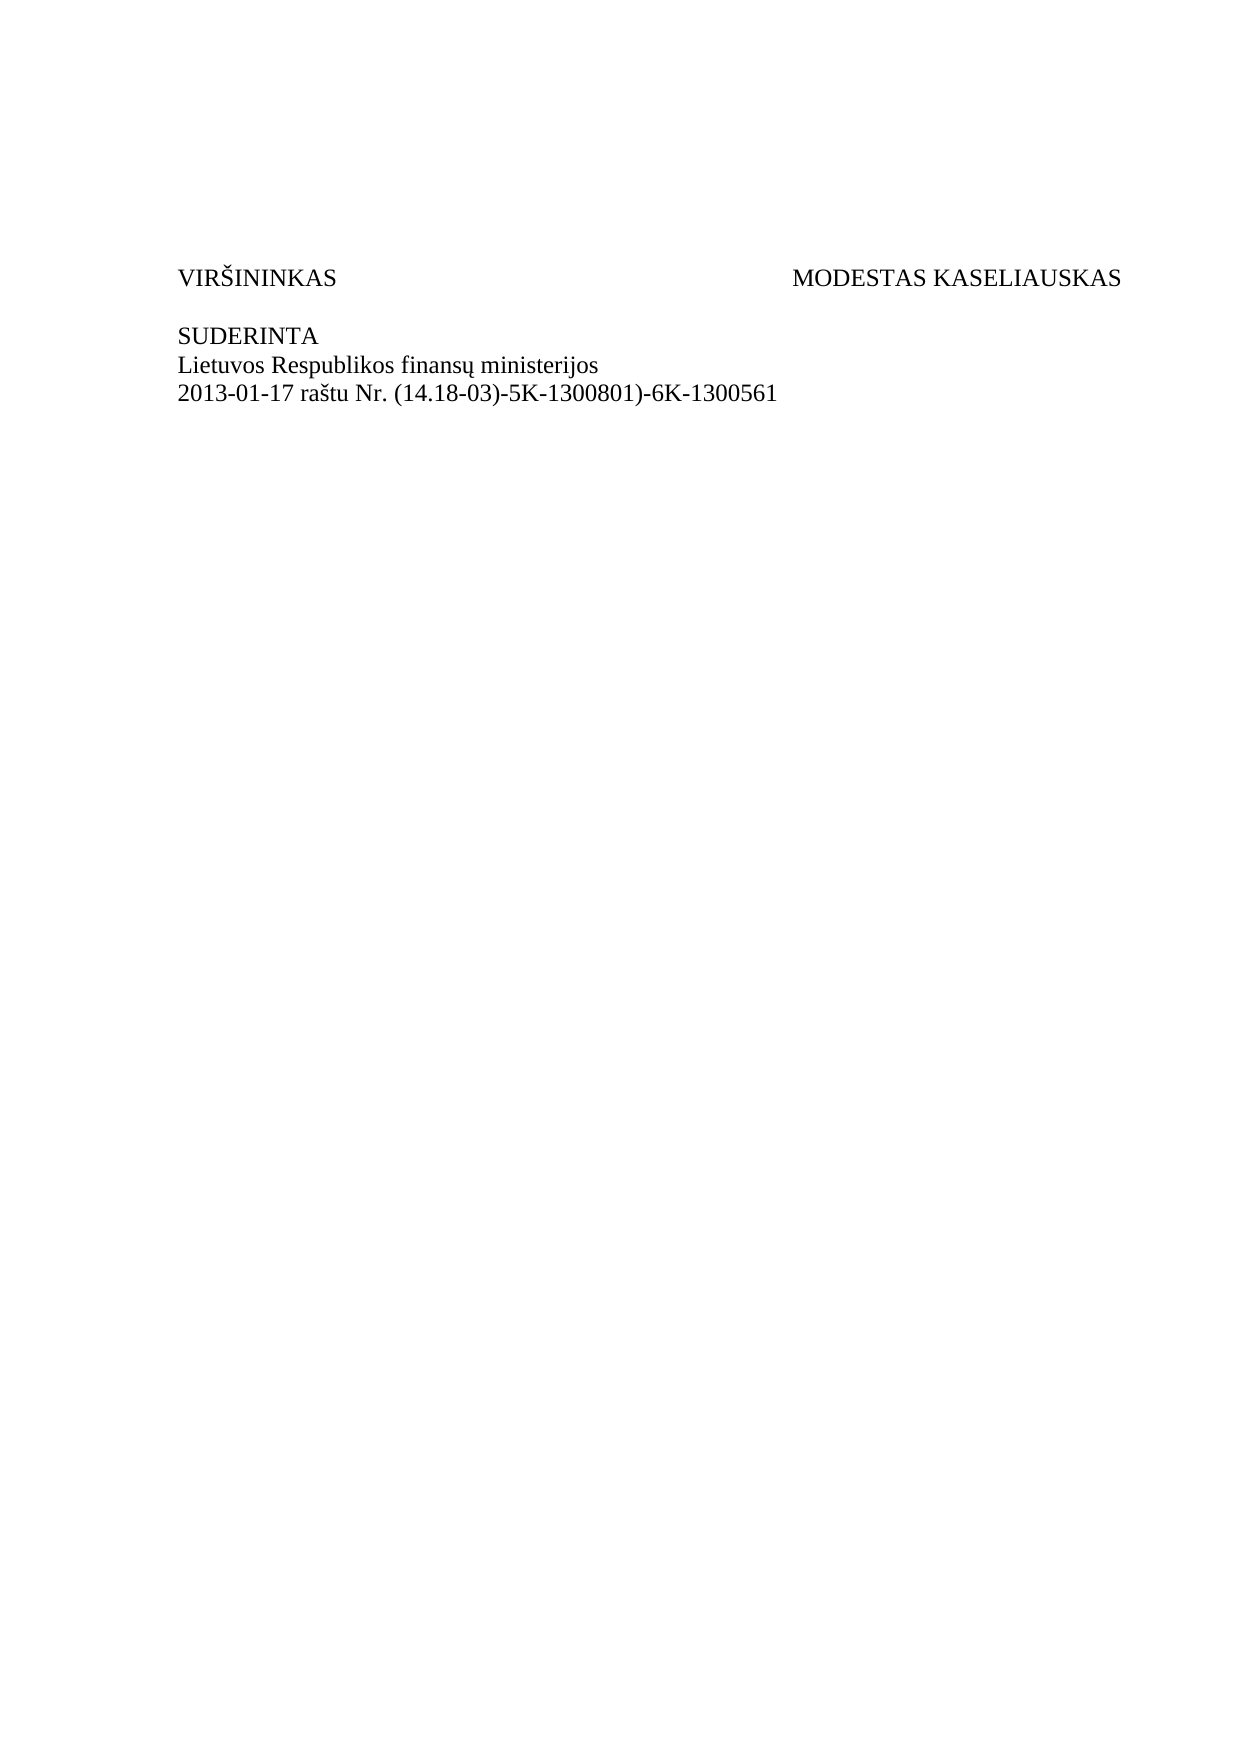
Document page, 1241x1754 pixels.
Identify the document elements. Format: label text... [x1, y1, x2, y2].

text SUDERINTA [177, 321, 1181, 350]
text 2013-01-17 raštu Nr. (14.18-03)-5K-1300801)-6K-1300561 [177, 378, 1181, 407]
text Viršininkas Modestas Kaseliauskas [177, 263, 1181, 292]
text Lietuvos Respublikos finansų ministerijos [177, 350, 1181, 378]
